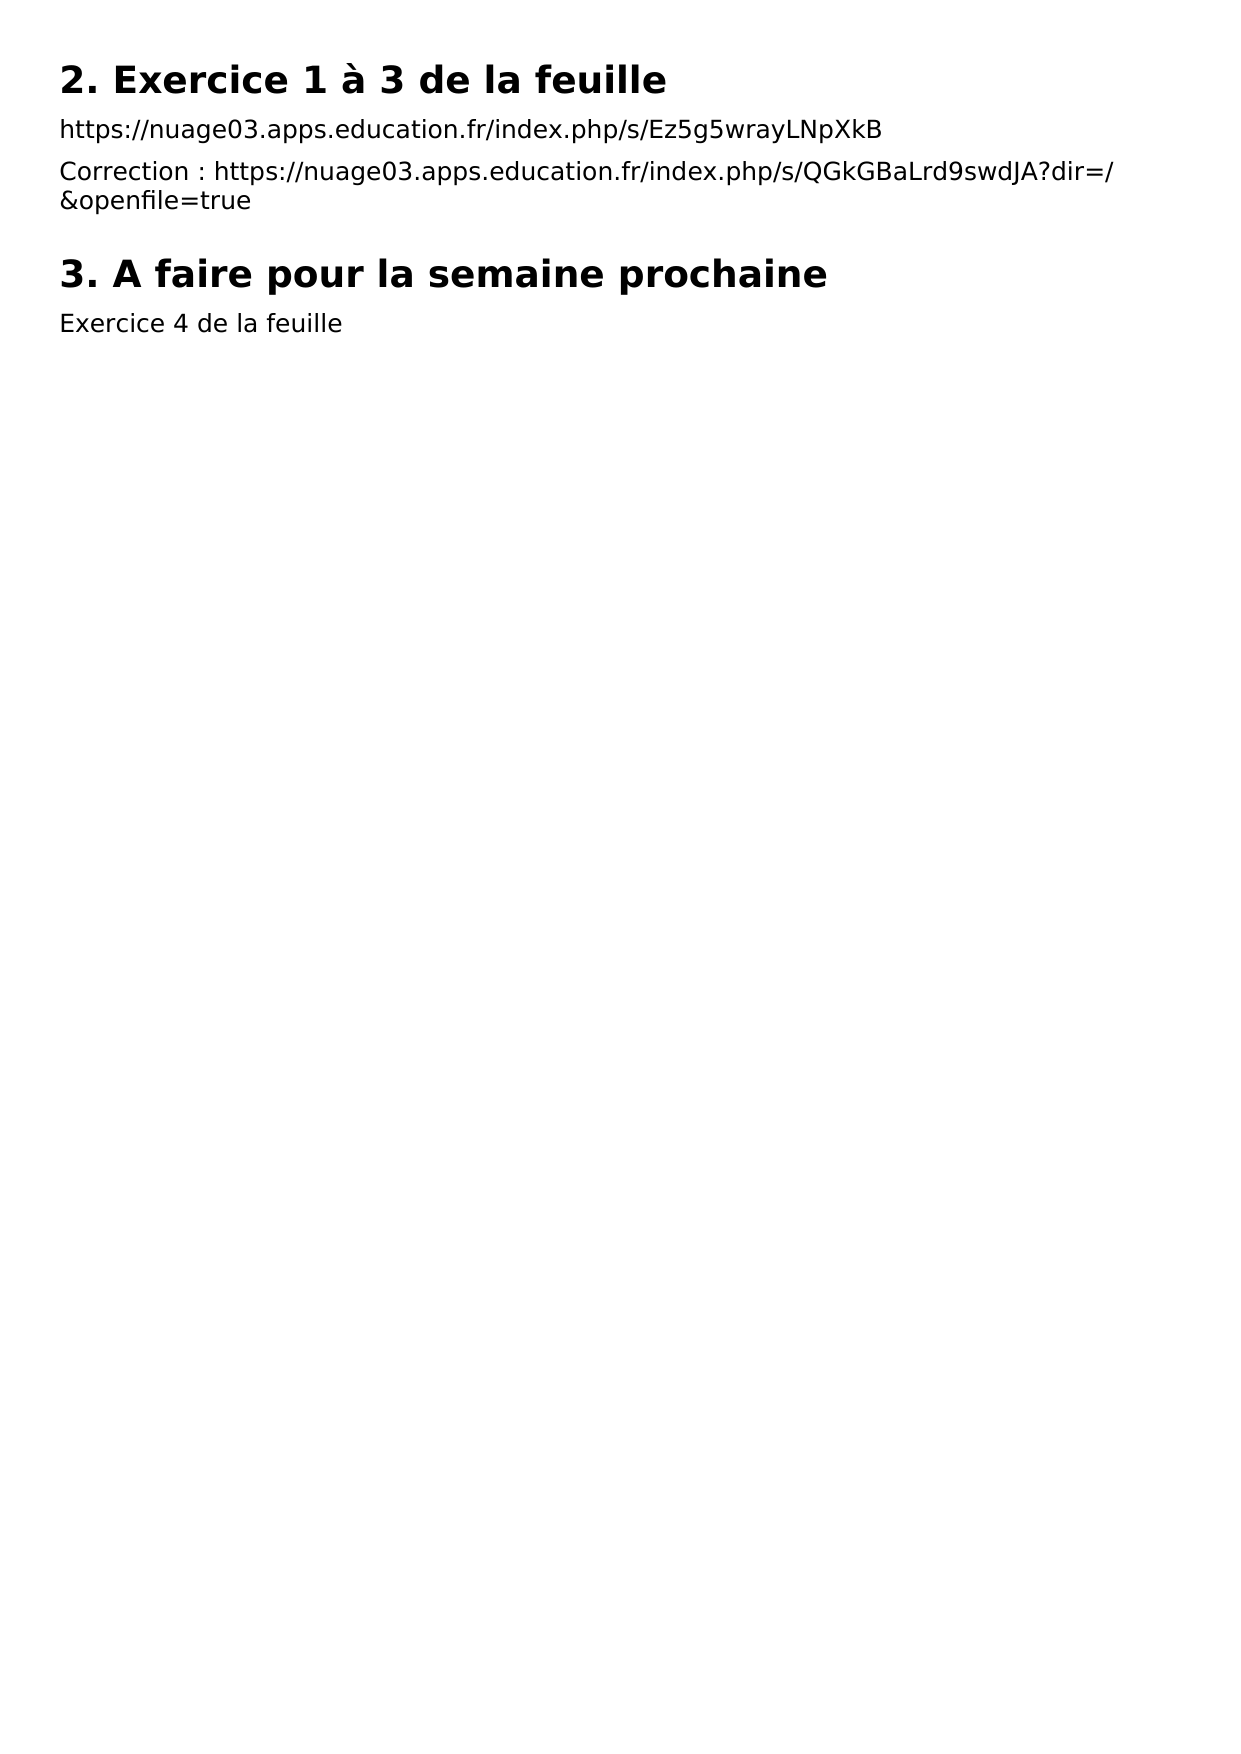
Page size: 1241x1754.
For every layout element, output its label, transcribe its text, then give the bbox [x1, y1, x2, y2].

subtitle 2. Exercice 1 à 3 de la feuille [59, 59, 1181, 103]
text Exercice 4 de la feuille [59, 309, 1181, 338]
subtitle 3. A faire pour la semaine prochaine [59, 253, 1181, 296]
text https://nuage03.apps.education.fr/index.php/s/Ez5g5wrayLNpXkB [59, 115, 1181, 144]
text Correction : https://nuage03.apps.education.fr/index.php/s/QGkGBaLrd9swdJA?dir=/&openfile=true [59, 157, 1181, 215]
